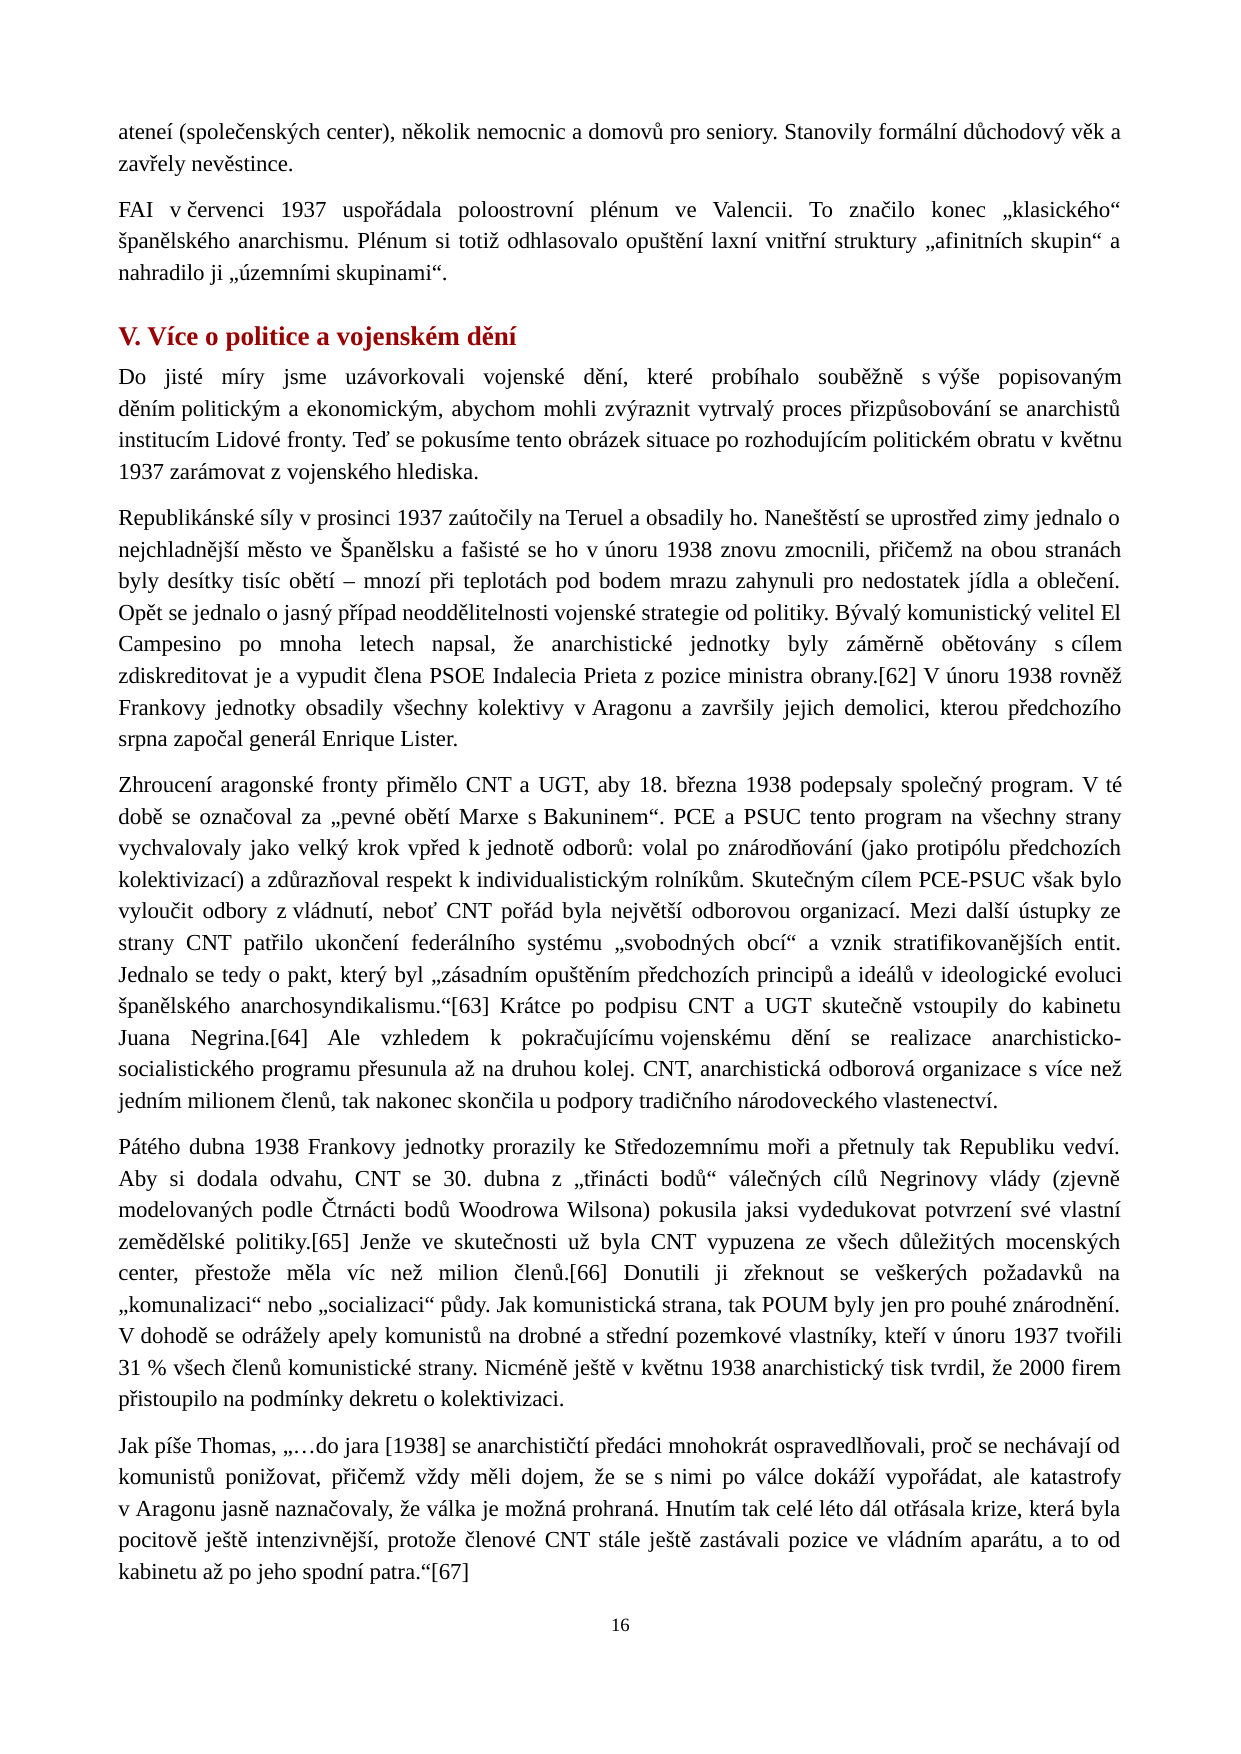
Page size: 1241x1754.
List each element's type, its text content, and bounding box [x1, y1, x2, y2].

text ateneí (společenských center), několik nemocnic a domovů pro seniory. Stanovily formální důchodový věk a zavřely nevěstince. [118, 118, 1122, 176]
text Do jisté míry jsme uzávorkovali vojenské dění, které probíhalo souběžně s výše popisovaným děním politickým a ekonomickým, abychom mohli zvýraznit vytrvalý proces přizpůsobování se anarchistů institucím Lidové fronty. Teď se pokusíme tento obrázek situace po rozhodujícím politickém obratu v květnu 1937 zarámovat z vojenského hlediska. [118, 363, 1122, 484]
text Zhroucení aragonské fronty přimělo CNT a UGT, aby 18. března 1938 podepsaly společný program. V té době se označoval za „pevné obětí Marxe s Bakuninem“. PCE a PSUC tento program na všechny strany vychvalovaly jako velký krok vpřed k jednotě odborů: volal po znárodňování (jako protipólu předchozích kolektivizací) a zdůrazňoval respekt k individualistickým rolníkům. Skutečným cílem PCE-PSUC však bylo vyloučit odbory z vládnutí, neboť CNT pořád byla největší odborovou organizací. Mezi další ústupky ze strany CNT patřilo ukončení federálního systému „svobodných obcí“ a vznik stratifikovanějších entit. Jednalo se tedy o pakt, který byl „zásadním opuštěním předchozích principů a ideálů v ideologické evoluci španělského anarchosyndikalismu.“[63] Krátce po podpisu CNT a UGT skutečně vstoupily do kabinetu Juana Negrina.[64] Ale vzhledem k pokračujícímu vojenskému dění se realizace anarchisticko-socialistického programu přesunula až na druhou kolej. CNT, anarchistická odborová organizace s více než jedním milionem členů, tak nakonec skončila u podpory tradičního národoveckého vlastenectví. [118, 771, 1122, 1113]
text FAI v červenci 1937 uspořádala poloostrovní plénum ve Valencii. To značilo konec „klasického“ španělského anarchismu. Plénum si totiž odhlasovalo opuštění laxní vnitřní struktury „afinitních skupin“ a nahradilo ji „územními skupinami“. [118, 196, 1122, 285]
text Jak píše Thomas, „…do jara [1938] se anarchističtí předáci mnohokrát ospravedlňovali, proč se nechávají od komunistů ponižovat, přičemž vždy měli dojem, že se s nimi po válce dokáží vypořádat, ale katastrofy v Aragonu jasně naznačovaly, že válka je možná prohraná. Hnutím tak celé léto dál otřásala krize, která byla pocitově ještě intenzivnější, protože členové CNT stále ještě zastávali pozice ve vládním aparátu, a to od kabinetu až po jeho spodní patra.“[67] [118, 1432, 1122, 1584]
subtitle V. Více o politice a vojenském dění [118, 320, 1122, 351]
text Pátého dubna 1938 Frankovy jednotky prorazily ke Středozemnímu moři a přetnuly tak Republiku vedví. Aby si dodala odvahu, CNT se 30. dubna z „třinácti bodů“ válečných cílů Negrinovy vlády (zjevně modelovaných podle Čtrnácti bodů Woodrowa Wilsona) pokusila jaksi vydedukovat potvrzení své vlastní zemědělské politiky.[65] Jenže ve skutečnosti už byla CNT vypuzena ze všech důležitých mocenských center, přestože měla víc než milion členů.[66] Donutili ji zřeknout se veškerých požadavků na „komunalizaci“ nebo „socializaci“ půdy. Jak komunistická strana, tak POUM byly jen pro pouhé znárodnění. V dohodě se odrážely apely komunistů na drobné a střední pozemkové vlastníky, kteří v únoru 1937 tvořili 31 % všech členů komunistické strany. Nicméně ještě v květnu 1938 anarchistický tisk tvrdil, že 2000 firem přistoupilo na podmínky dekretu o kolektivizaci. [118, 1133, 1122, 1412]
text Republikánské síly v prosinci 1937 zaútočily na Teruel a obsadily ho. Naneštěstí se uprostřed zimy jednalo o nejchladnější město ve Španělsku a fašisté se ho v únoru 1938 znovu zmocnili, přičemž na obou stranách byly desítky tisíc obětí – mnozí při teplotách pod bodem mrazu zahynuli pro nedostatek jídla a oblečení. Opět se jednalo o jasný případ neoddělitelnosti vojenské strategie od politiky. Bývalý komunistický velitel El Campesino po mnoha letech napsal, že anarchistické jednotky byly záměrně obětovány s cílem zdiskreditovat je a vypudit člena PSOE Indalecia Prieta z pozice ministra obrany.[62] V únoru 1938 rovněž Frankovy jednotky obsadily všechny kolektivy v Aragonu a završily jejich demolici, kterou předchozího srpna započal generál Enrique Lister. [118, 504, 1122, 751]
